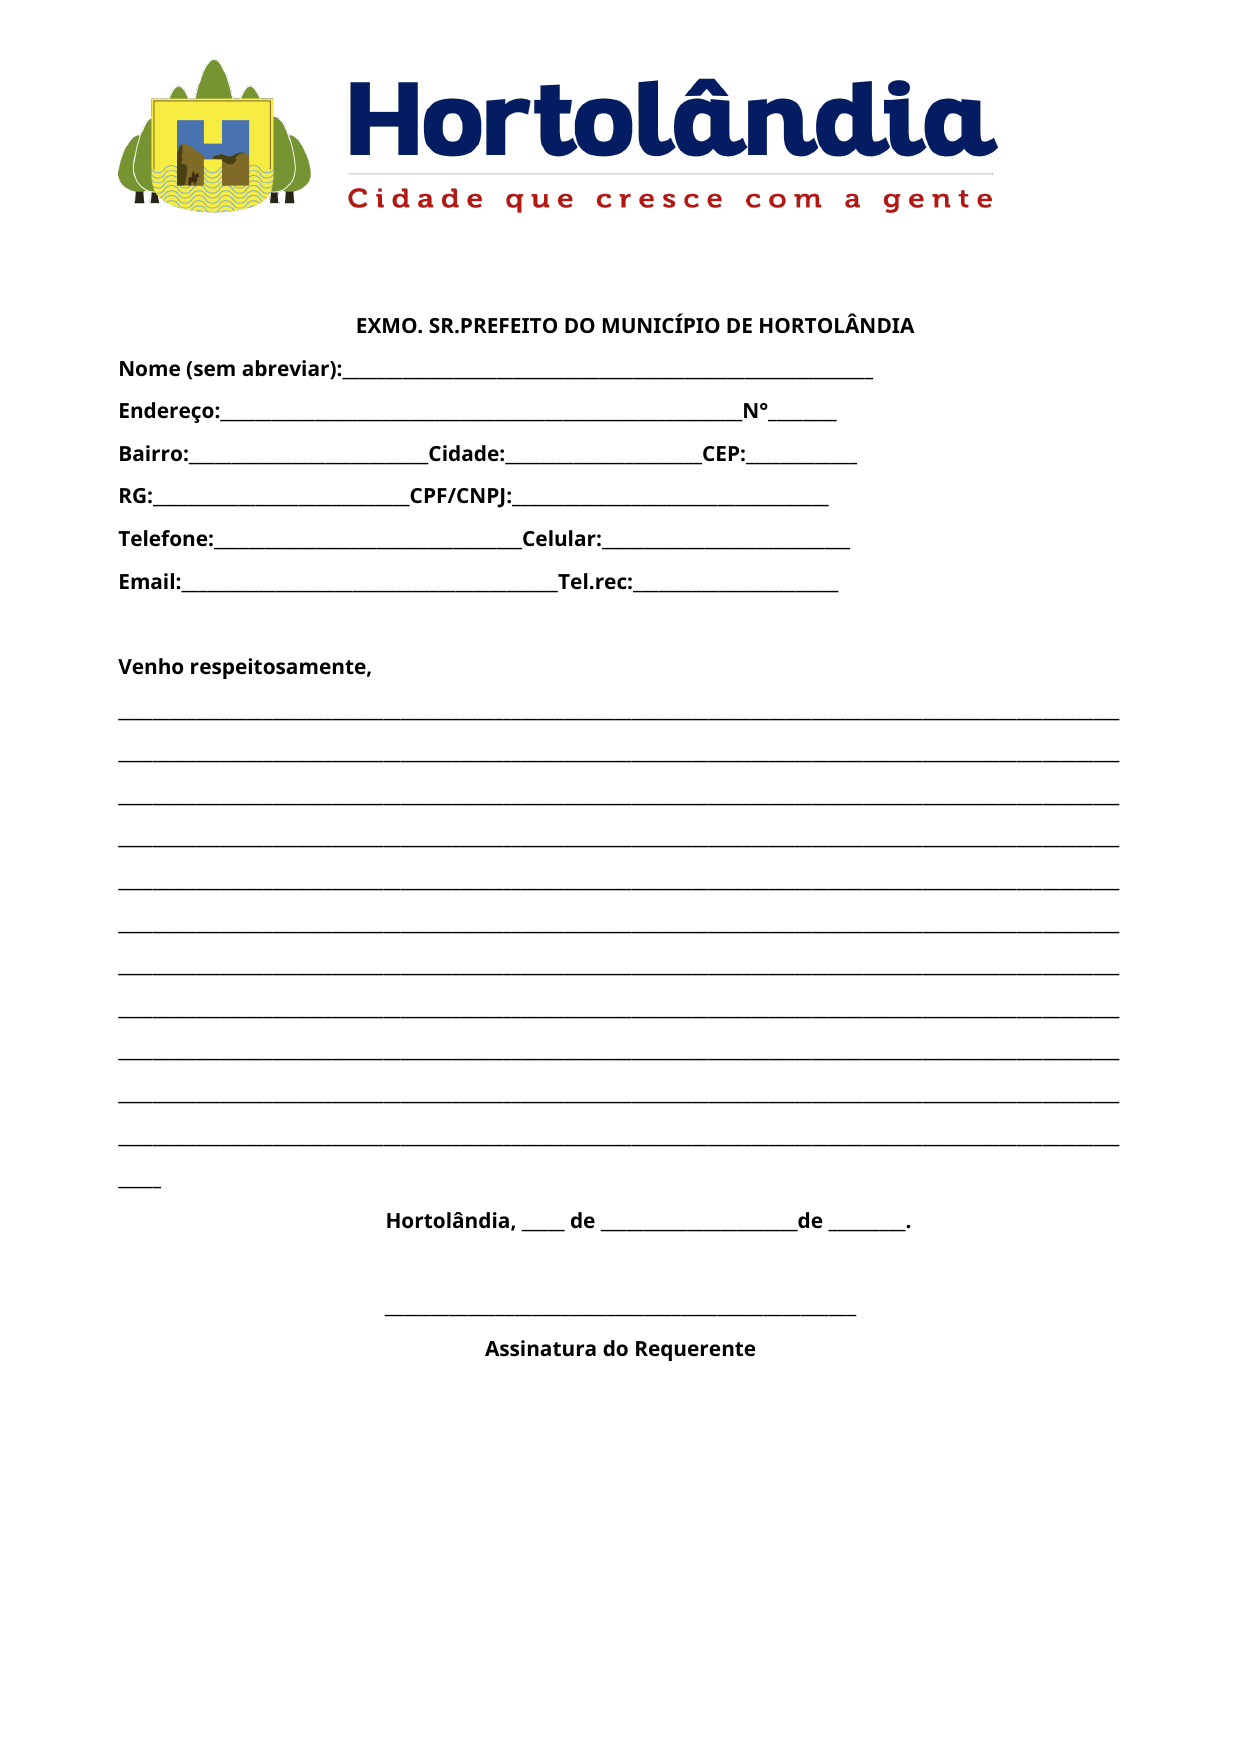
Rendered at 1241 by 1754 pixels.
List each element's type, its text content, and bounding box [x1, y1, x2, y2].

text ____________________________________________________________________________________________________________________________________________________________________________________________________________________________________________________________________________________________________________________________________________________________________________________________________________________________________________________________________________________________________________________________________________________________________________________________________________________________________________________________________________________________________________________________________________________________________________________________________________________________________________________________________________________________________________________________________________________________________________________________________________________________________________________________________________________________________________________________________________________________________________________________________________________________________________________________________________________________________________________________________________ [118, 695, 1122, 1192]
text Hortolândia, _____ de _______________________de _________. [118, 1206, 1179, 1234]
text Nome (sem abreviar):______________________________________________________________ [118, 354, 1152, 382]
text Endereço:_____________________________________________________________N°________ [118, 396, 1152, 425]
text Telefone:____________________________________Celular:_____________________________ [118, 524, 1152, 553]
text Assinatura do Requerente [62, 1334, 1179, 1362]
text Bairro:____________________________Cidade:_______________________CEP:_____________ [118, 439, 1152, 467]
text RG:______________________________CPF/CNPJ:_____________________________________ [118, 482, 1152, 510]
picture [118, 59, 1000, 269]
text EXMO. SR.PREFEITO DO MUNICÍPIO DE HORTOLÂNDIA [118, 311, 1152, 340]
text Email:____________________________________________Tel.rec:________________________ [118, 567, 1152, 595]
text ___________________________________________________ [62, 1291, 1179, 1319]
text Venho respeitosamente, [118, 652, 1152, 681]
